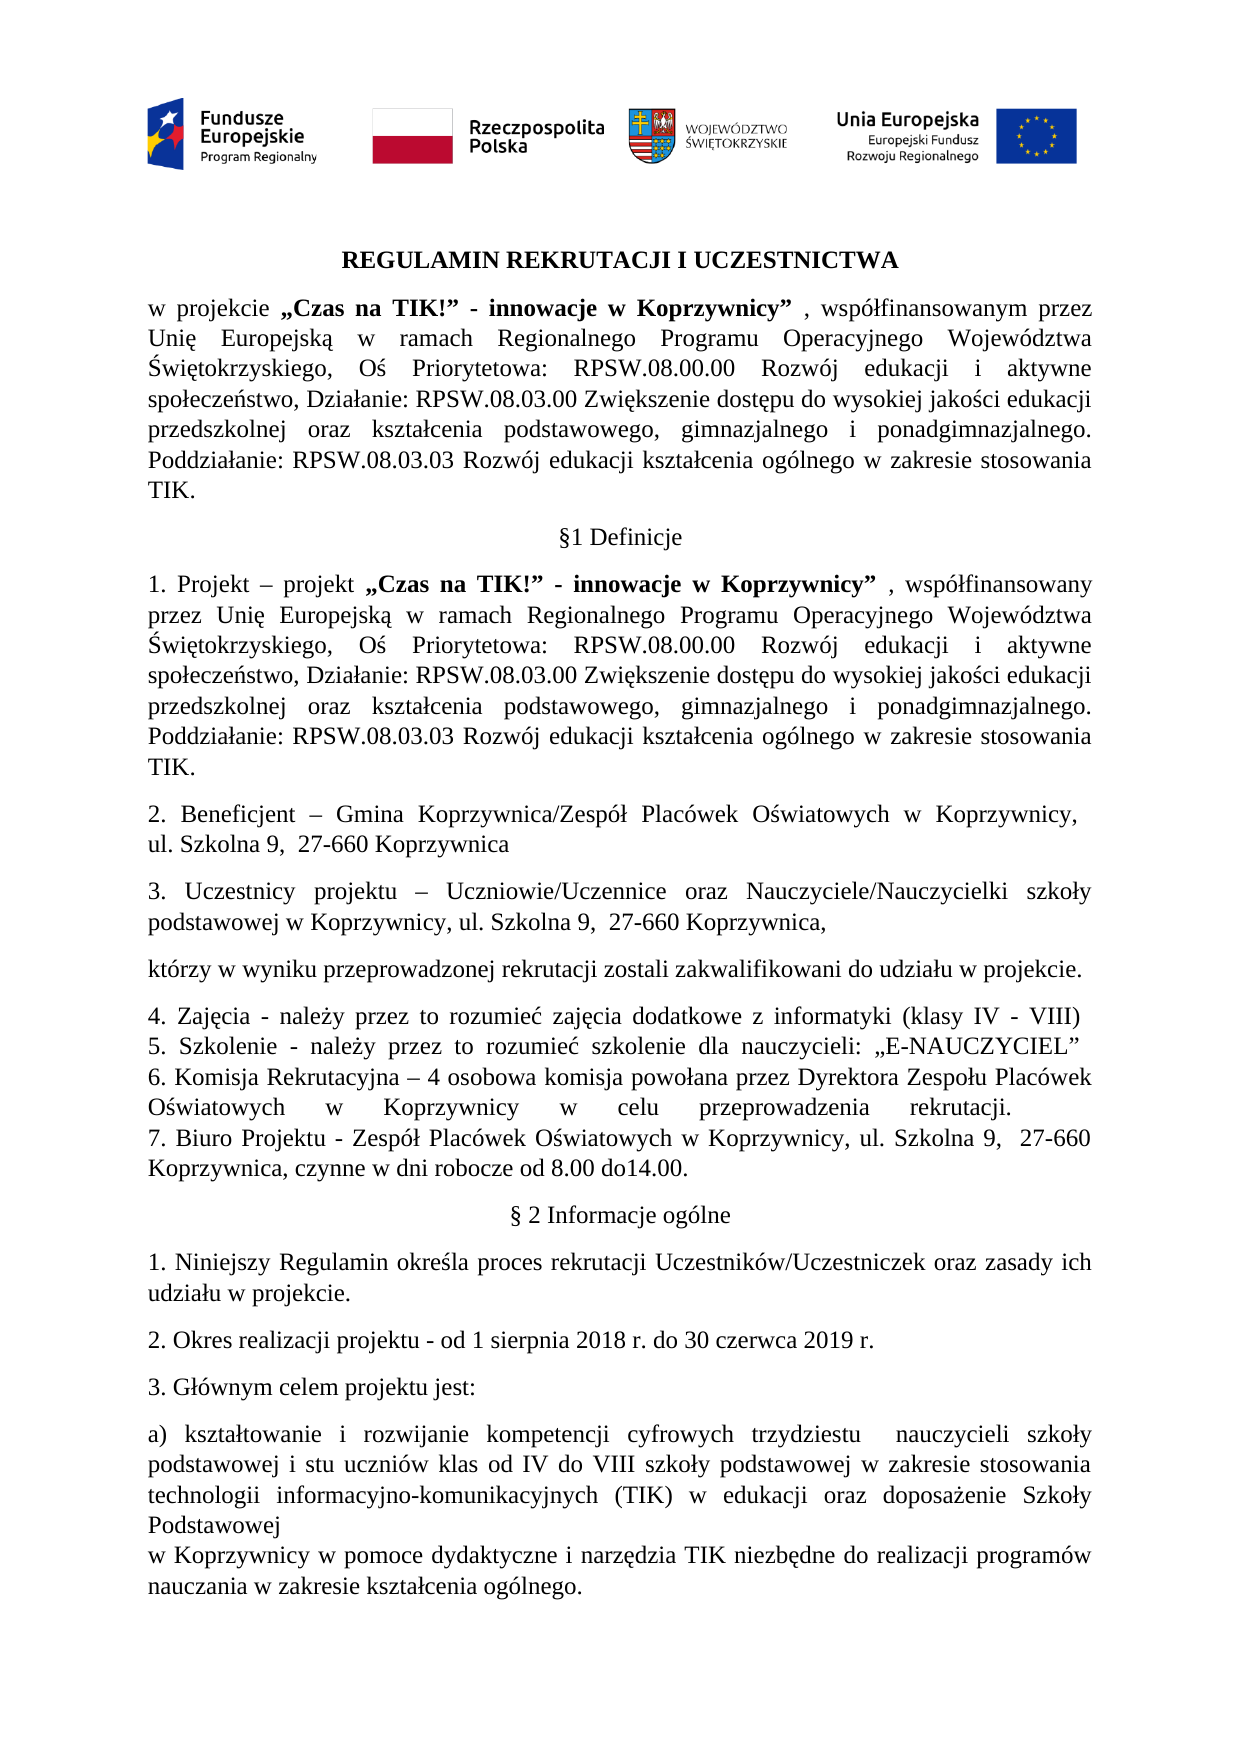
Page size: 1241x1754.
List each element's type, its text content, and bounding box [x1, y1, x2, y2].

text 1. Projekt – projekt „Czas na TIK!” - innowacje w Koprzywnicy” , współfinansowany przez Unię Europejską w ramach Regionalnego Programu Operacyjnego Województwa Świętokrzyskiego, Oś Priorytetowa: RPSW.08.00.00 Rozwój edukacji i aktywne społeczeństwo, Działanie: RPSW.08.03.00 Zwiększenie dostępu do wysokiej jakości edukacji przedszkolnej oraz kształcenia podstawowego, gimnazjalnego i ponadgimnazjalnego. Poddziałanie: RPSW.08.03.03 Rozwój edukacji kształcenia ogólnego w zakresie stosowania TIK. [148, 569, 1093, 781]
text którzy w wyniku przeprowadzonej rekrutacji zostali zakwalifikowani do udziału w projekcie. [148, 954, 1093, 983]
table_header [18, 170, 1159, 246]
text §1 Definicje [148, 522, 1093, 551]
text 2. Okres realizacji projektu - od 1 sierpnia 2018 r. do 30 czerwca 2019 r. [148, 1325, 1093, 1353]
text 3. Uczestnicy projektu – Uczniowie/Uczennice oraz Nauczyciele/Nauczycielki szkoły podstawowej w Koprzywnicy, ul. Szkolna 9, 27-660 Koprzywnica, [148, 876, 1093, 936]
text w projekcie „Czas na TIK!” - innowacje w Koprzywnicy” , współfinansowanym przez Unię Europejską w ramach Regionalnego Programu Operacyjnego Województwa Świętokrzyskiego, Oś Priorytetowa: RPSW.08.00.00 Rozwój edukacji i aktywne społeczeństwo, Działanie: RPSW.08.03.00 Zwiększenie dostępu do wysokiej jakości edukacji przedszkolnej oraz kształcenia podstawowego, gimnazjalnego i ponadgimnazjalnego. Poddziałanie: RPSW.08.03.03 Rozwój edukacji kształcenia ogólnego w zakresie stosowania TIK. [148, 293, 1093, 504]
text 1. Niniejszy Regulamin określa proces rekrutacji Uczestników/Uczestniczek oraz zasady ich udziału w projekcie. [148, 1247, 1093, 1306]
text REGULAMIN REKRUTACJI I UCZESTNICTWA [148, 246, 1093, 274]
text 3. Głównym celem projektu jest: [148, 1372, 1093, 1401]
text 4. Zajęcia - należy przez to rozumieć zajęcia dodatkowe z informatyki (klasy IV - VIII) 5. Szkolenie - należy przez to rozumieć szkolenie dla nauczycieli: „E-NAUCZYCIEL” 6. Komisja Rekrutacyjna – 4 osobowa komisja powołana przez Dyrektora Zespołu Placówek Oświatowych w Koprzywnicy w celu przeprowadzenia rekrutacji. 7. Biuro Projektu - Zespół Placówek Oświatowych w Koprzywnicy, ul. Szkolna 9, 27-660 Koprzywnica, czynne w dni robocze od 8.00 do14.00. [148, 1001, 1093, 1182]
text 2. Beneficjent – Gmina Koprzywnica/Zespół Placówek Oświatowych w Koprzywnicy, ul. Szkolna 9, 27-660 Koprzywnica [148, 799, 1093, 858]
text a) kształtowanie i rozwijanie kompetencji cyfrowych trzydziestu nauczycieli szkoły podstawowej i stu uczniów klas od IV do VIII szkoły podstawowej w zakresie stosowania technologii informacyjno-komunikacyjnych (TIK) w edukacji oraz doposażenie Szkoły Podstawowej w Koprzywnicy w pomoce dydaktyczne i narzędzia TIK niezbędne do realizacji programów nauczania w zakresie kształcenia ogólnego. [148, 1419, 1093, 1600]
text § 2 Informacje ogólne [148, 1200, 1093, 1229]
